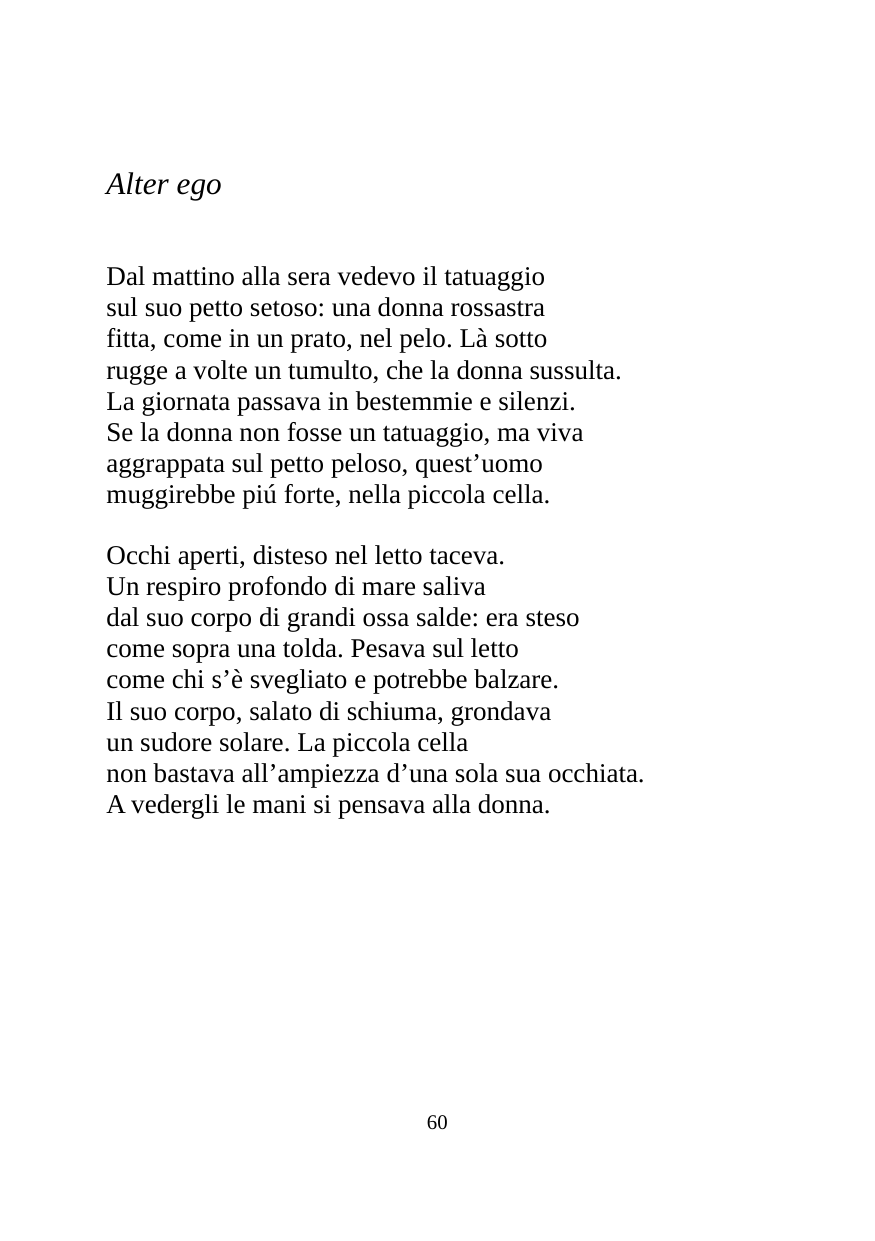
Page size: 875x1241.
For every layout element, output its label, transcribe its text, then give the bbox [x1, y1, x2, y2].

text Dal mattino alla sera vedevo il tatuaggio sul suo petto setoso: una donna rossastra fitta, come in un prato, nel pelo. Là sotto rugge a volte un tumulto, che la donna sussulta. La giornata passava in bestemmie e silenzi. Se la donna non fosse un tatuaggio, ma viva aggrappata sul petto peloso, quest’uomo muggirebbe piú forte, nella piccola cella. [106, 260, 768, 509]
subtitle Alter ego [106, 165, 768, 201]
text Occhi aperti, disteso nel letto taceva. Un respiro profondo di mare saliva dal suo corpo di grandi ossa salde: era steso come sopra una tolda. Pesava sul letto come chi s’è svegliato e potrebbe balzare. Il suo corpo, salato di schiuma, grondava un sudore solare. La piccola cella non bastava all’ampiezza d’una sola sua occhiata. A vedergli le mani si pensava alla donna. [106, 539, 768, 819]
